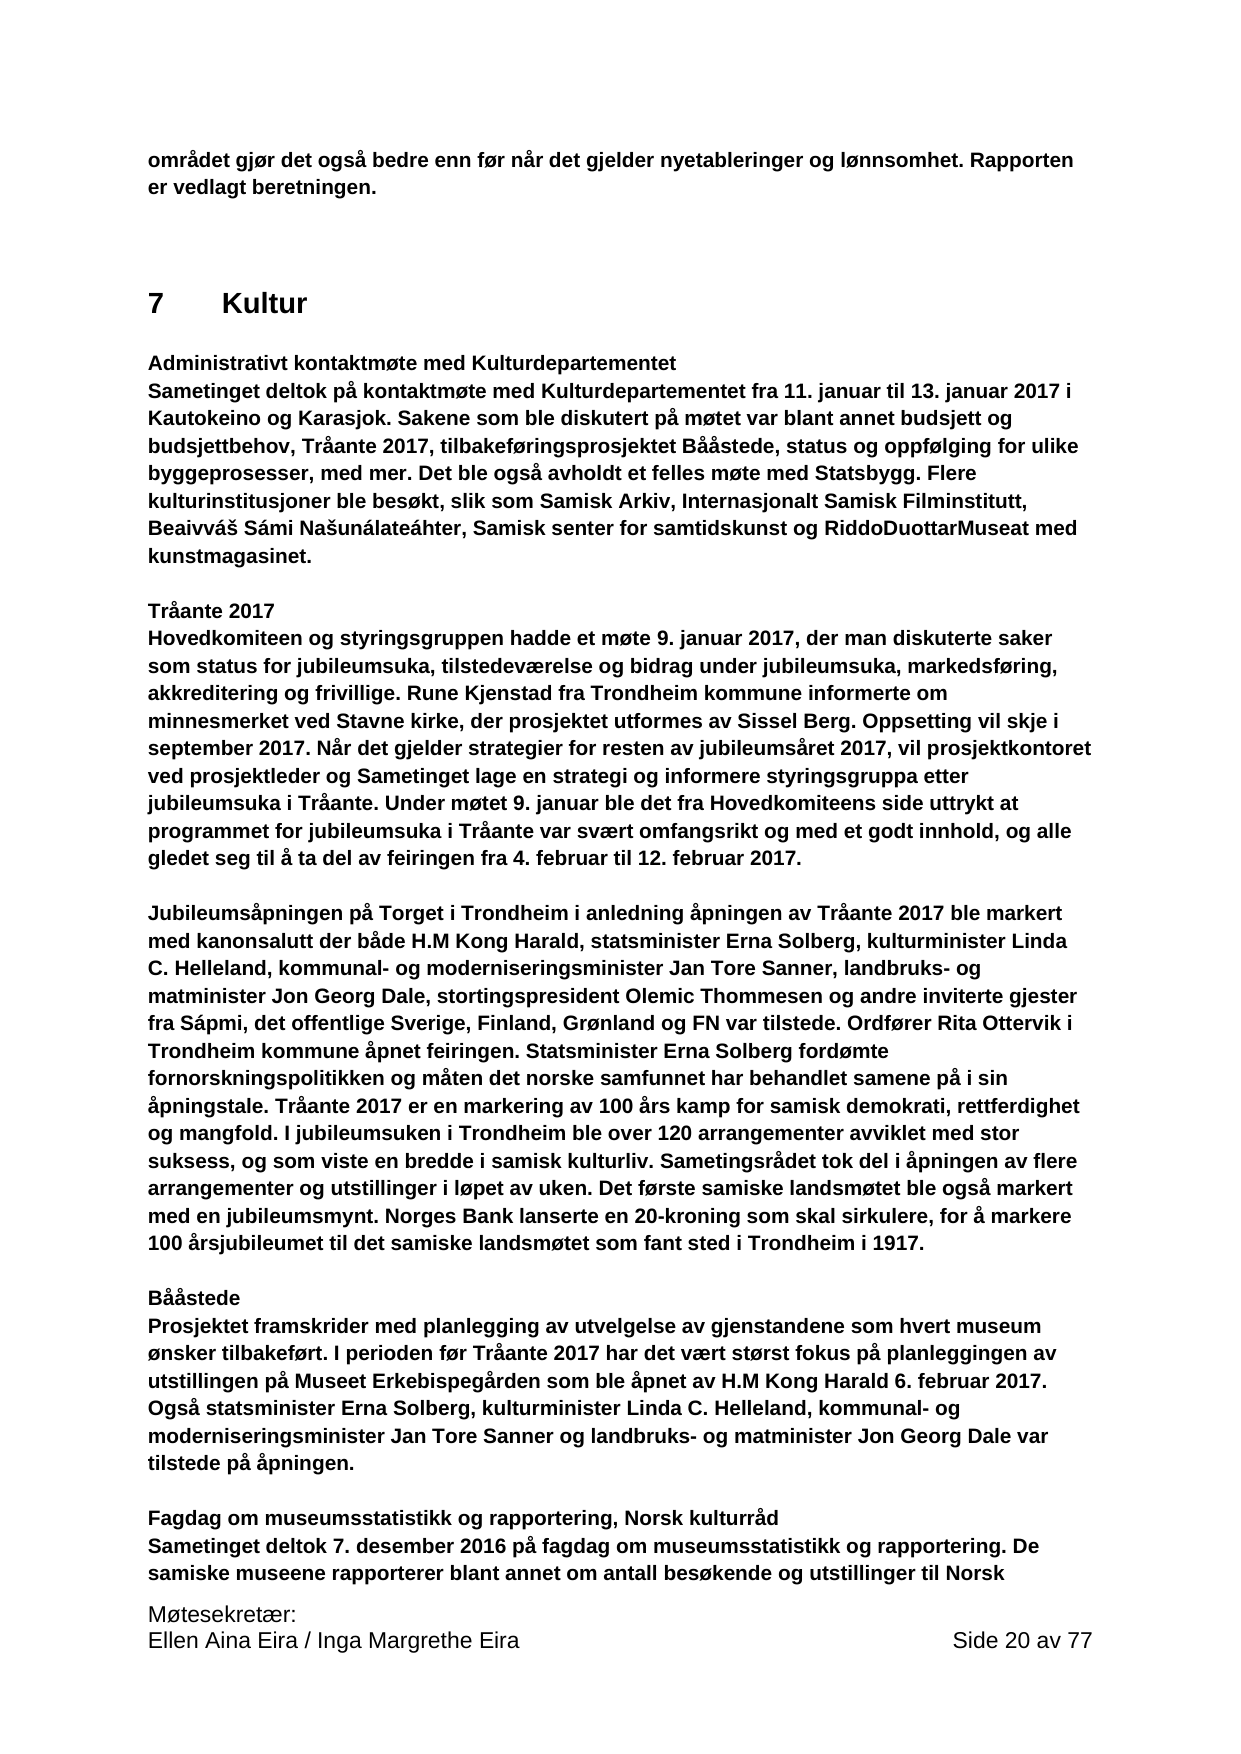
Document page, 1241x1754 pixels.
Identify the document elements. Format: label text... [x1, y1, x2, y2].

table_header området gjør det også bedre enn før når det gjelder nyetableringer og lønnsomhet. Rapporten er vedlagt beretningen. 7 Kultur Administrativt kontaktmøte med Kulturdepartementet Sametinget deltok på kontaktmøte med Kulturdepartementet fra 11. januar til 13. januar 2017 i Kautokeino og Karasjok. Sakene som ble diskutert på møtet var blant annet budsjett og budsjettbehov, Tråante 2017, tilbakeføringsprosjektet Bååstede, status og oppfølging for ulike byggeprosesser, med mer. Det ble også avholdt et felles møte med Statsbygg. Flere kulturinstitusjoner ble besøkt, slik som Samisk Arkiv, Internasjonalt Samisk Filminstitutt, Beaivváš Sámi Našunálateáhter, Samisk senter for samtidskunst og RiddoDuottarMuseat med kunstmagasinet. Tråante 2017 Hovedkomiteen og styringsgruppen hadde et møte 9. januar 2017, der man diskuterte saker som status for jubileumsuka, tilstedeværelse og bidrag under jubileumsuka, markedsføring, akkreditering og frivillige. Rune Kjenstad fra Trondheim kommune informerte om minnesmerket ved Stavne kirke, der prosjektet utformes av Sissel Berg. Oppsetting vil skje i september 2017. Når det gjelder strategier for resten av jubileumsåret 2017, vil prosjektkontoret ved prosjektleder og Sametinget lage en strategi og informere styringsgruppa etter jubileumsuka i Tråante. Under møtet 9. januar ble det fra Hovedkomiteens side uttrykt at programmet for jubileumsuka i Tråante var svært omfangsrikt og med et godt innhold, og alle gledet seg til å ta del av feiringen fra 4. februar til 12. februar 2017. Jubileumsåpningen på Torget i Trondheim i anledning åpningen av Tråante 2017 ble markert med kanonsalutt der både H.M Kong Harald, statsminister Erna Solberg, kulturminister Linda C. Helleland, kommunal- og moderniseringsminister Jan Tore Sanner, landbruks- og matminister Jon Georg Dale, stortingspresident Olemic Thommesen og andre inviterte gjester fra Sápmi, det offentlige Sverige, Finland, Grønland og FN var tilstede. Ordfører Rita Ottervik i Trondheim kommune åpnet feiringen. Statsminister Erna Solberg fordømte fornorskningspolitikken og måten det norske samfunnet har behandlet samene på i sin åpningstale. Tråante 2017 er en markering av 100 års kamp for samisk demokrati, rettferdighet og mangfold. I jubileumsuken i Trondheim ble over 120 arrangementer avviklet med stor suksess, og som viste en bredde i samisk kulturliv. Sametingsrådet tok del i åpningen av flere arrangementer og utstillinger i løpet av uken. Det første samiske landsmøtet ble også markert med en jubileumsmynt. Norges Bank lanserte en 20-kroning som skal sirkulere, for å markere 100 årsjubileumet til det samiske landsmøtet som fant sted i Trondheim i 1917. Bååstede Prosjektet framskrider med planlegging av utvelgelse av gjenstandene som hvert museum ønsker tilbakeført. I perioden før Tråante 2017 har det vært størst fokus på planleggingen av utstillingen på Museet Erkebispegården som ble åpnet av H.M Kong Harald 6. februar 2017. Også statsminister Erna Solberg, kulturminister Linda C. Helleland, kommunal- og moderniseringsminister Jan Tore Sanner og landbruks- og matminister Jon Georg Dale var tilstede på åpningen. Fagdag om museumsstatistikk og rapportering, Norsk kulturråd Sametinget deltok 7. desember 2016 på fagdag om museumsstatistikk og rapportering. De samiske museene rapporterer blant annet om antall besøkende og utstillinger til Norsk [136, 148, 1104, 1585]
